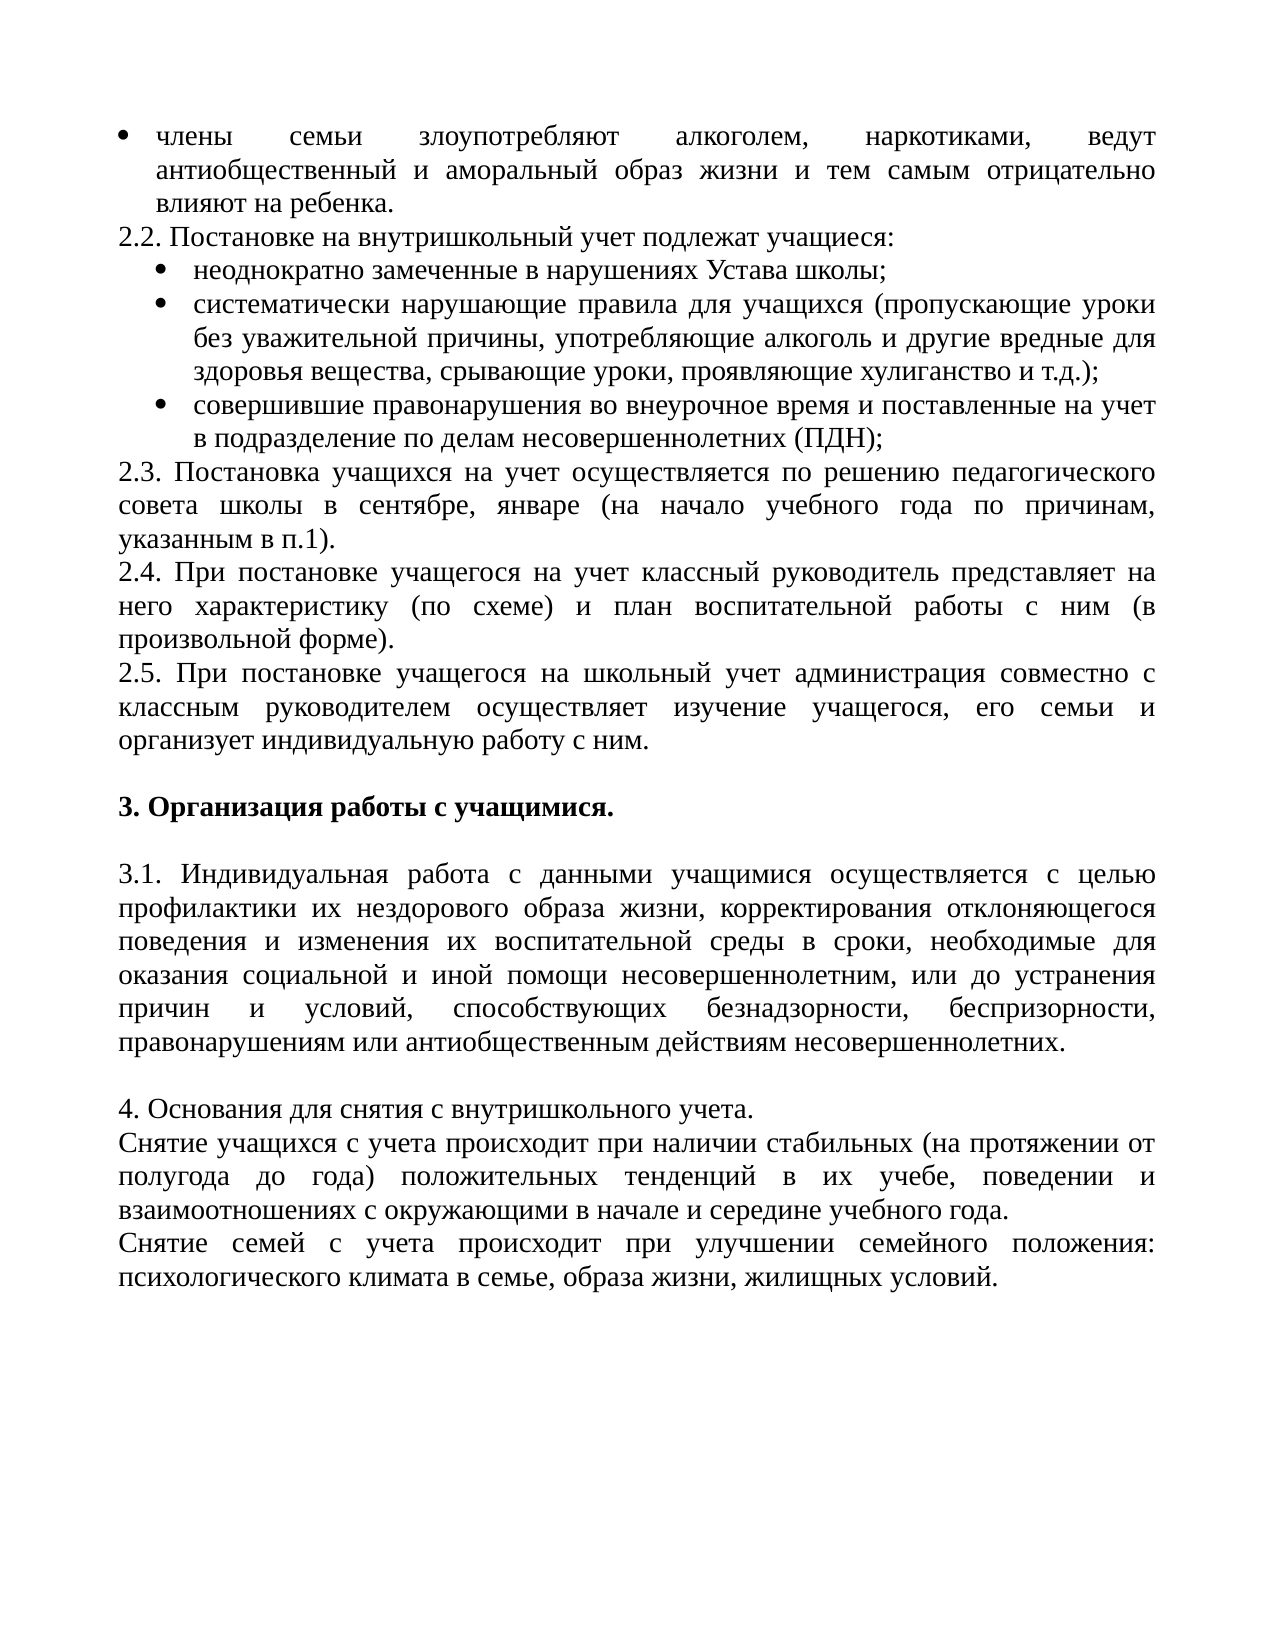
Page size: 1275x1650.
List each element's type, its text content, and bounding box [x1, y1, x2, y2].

text Снятие семей с учета происходит при улучшении семейного положения: психологического климата в семье, образа жизни, жилищных условий. [118, 1225, 1157, 1292]
text 2.4. При постановке учащегося на учет классный руководитель представляет на него характеристику (по схеме) и план воспитательной работы с ним (в произвольной форме). [118, 554, 1157, 655]
list неоднократно замеченные в нарушениях Устава школы; [156, 252, 1157, 286]
text Снятие учащихся с учета происходит при наличии стабильных (на протяжении от полугода до года) положительных тенденций в их учебе, поведении и взаимоотношениях с окружающими в начале и середине учебного года. [118, 1125, 1157, 1225]
list систематически нарушающие правила для учащихся (пропускающие уроки без уважительной причины, употребляющие алкоголь и другие вредные для здоровья вещества, срывающие уроки, проявляющие хулиганство и т.д.); [156, 286, 1157, 387]
text 4. Основания для снятия с внутришкольного учета. [118, 1091, 1157, 1125]
text 3.1. Индивидуальная работа с данными учащимися осуществляется с целью профилактики их нездорового образа жизни, корректирования отклоняющегося поведения и изменения их воспитательной среды в сроки, необходимые для оказания социальной и иной помощи несовершеннолетним, или до устранения причин и условий, способствующих безнадзорности, беспризорности, правонарушениям или антиобщественным действиям несовершеннолетних. [118, 856, 1157, 1058]
text 2.2. Постановке на внутришкольный учет подлежат учащиеся: [118, 219, 1157, 252]
list члены семьи злоупотребляют алкоголем, наркотиками, ведут антиобщественный и аморальный образ жизни и тем самым отрицательно влияют на ребенка. [118, 118, 1157, 219]
text 3. Организация работы с учащимися. [118, 789, 1157, 823]
text 2.3. Постановка учащихся на учет осуществляется по решению педагогического совета школы в сентябре, январе (на начало учебного года по причинам, указанным в п.1). [118, 454, 1157, 554]
text 2.5. При постановке учащегося на школьный учет администрация совместно с классным руководителем осуществляет изучение учащегося, его семьи и организует индивидуальную работу с ним. [118, 655, 1157, 756]
list совершившие правонарушения во внеурочное время и поставленные на учет в подразделение по делам несовершеннолетних (ПДН); [156, 387, 1157, 454]
